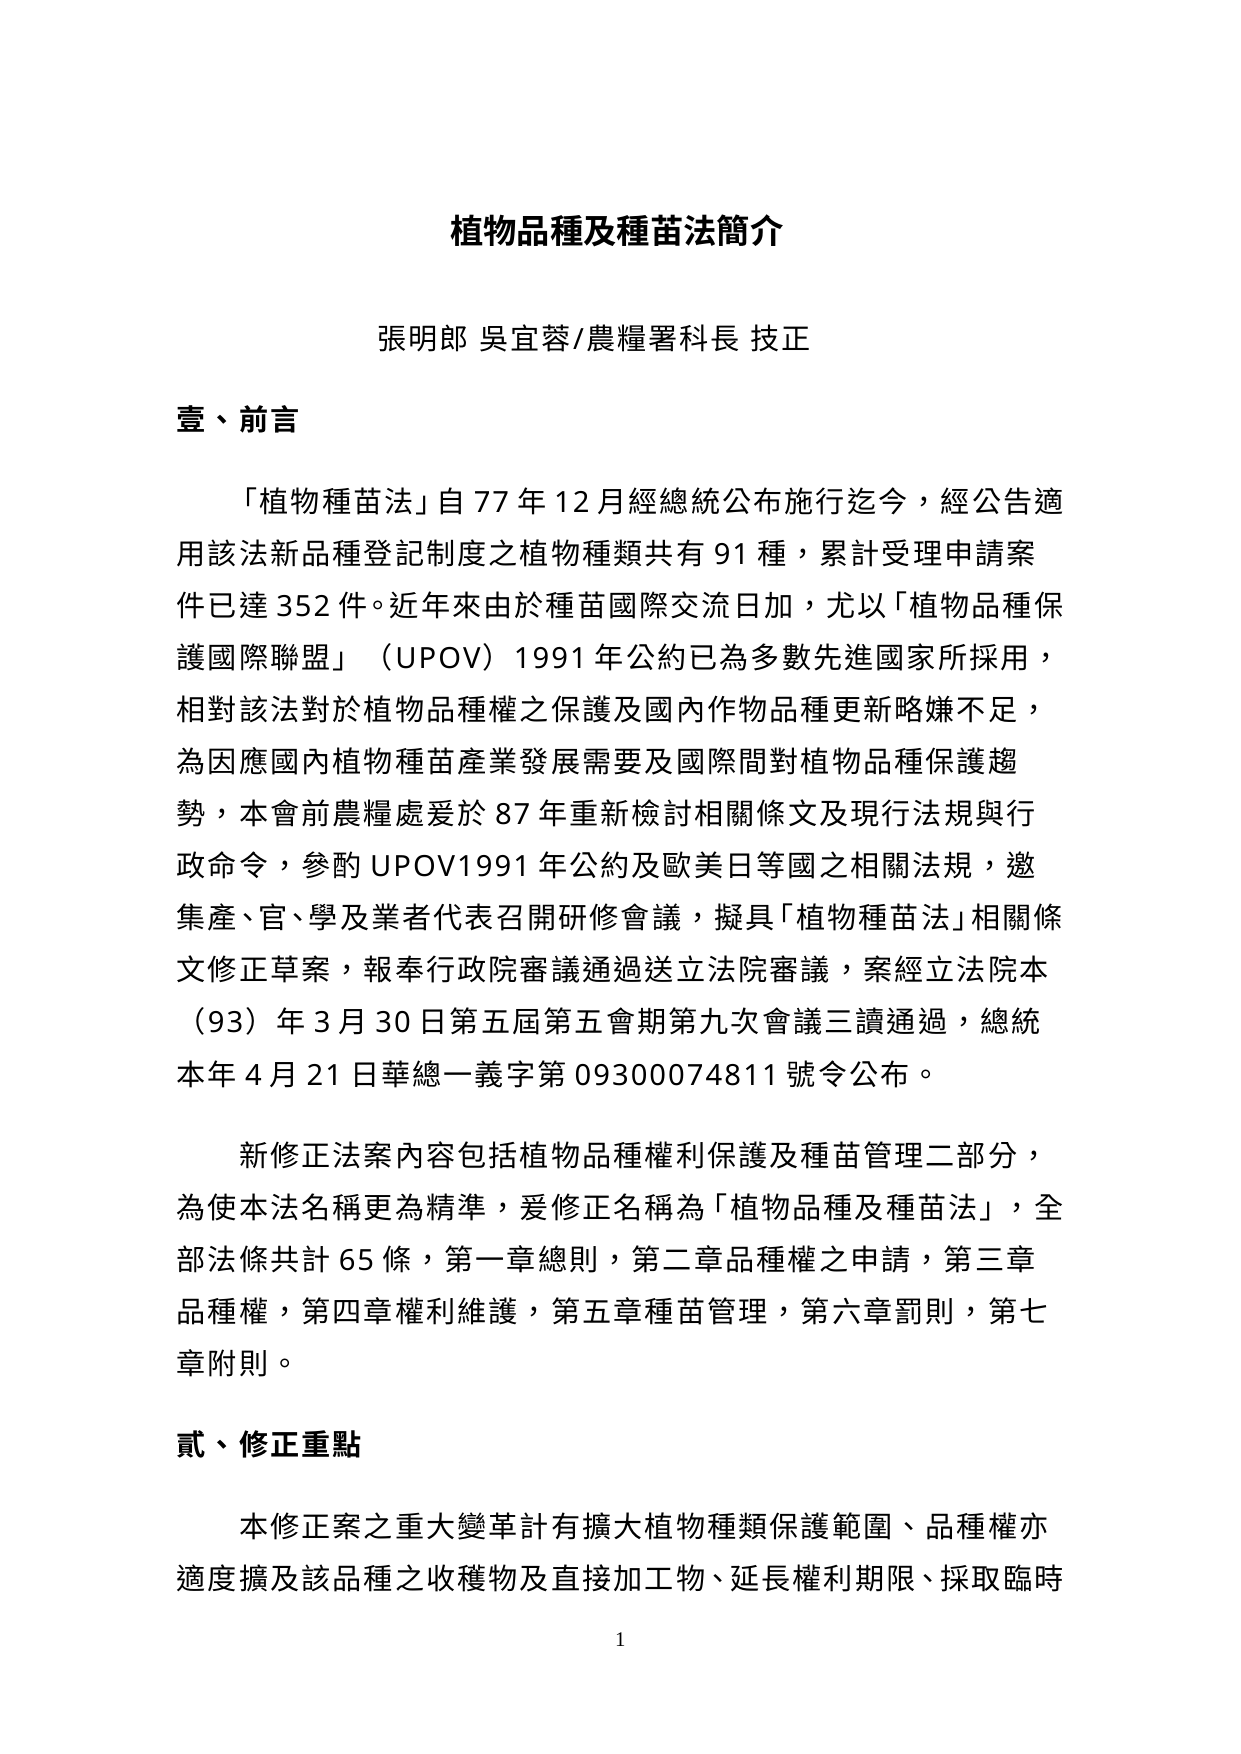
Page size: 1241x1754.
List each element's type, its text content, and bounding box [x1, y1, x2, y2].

table_header 張明郎 吳宜蓉/農糧署科長 技正 壹、前言 「植物種苗法」自77年12月經總統公布施行迄今，經公告適用該法新品種登記制度之植物種類共有91種，累計受理申請案件已達352件。近年來由於種苗國際交流日加，尤以「植物品種保護國際聯盟」（UPOV）1991年公約已為多數先進國家所採用，相對該法對於植物品種權之保護及國內作物品種更新略嫌不足，為因應國內植物種苗產業發展需要及國際間對植物品種保護趨勢，本會前農糧處爰於87年重新檢討相關條文及現行法規與行政命令，參酌UPOV1991年公約及歐美日等國之相關法規，邀集產、官、學及業者代表召開研修會議，擬具「植物種苗法」相關條文修正草案，報奉行政院審議通過送立法院審議，案經立法院本（93）年3月30日第五屆第五會期第九次會議三讀通過，總統本年4月21日華總一義字第09300074811號令公布。 新修正法案內容包括植物品種權利保護及種苗管理二部分，為使本法名稱更為精準，爰修正名稱為「植物品種及種苗法」，全部法條共計65條，第一章總則，第二章品種權之申請，第三章品種權，第四章權利維護，第五章種苗管理，第六章罰則，第七章附則。 貳、修正重點 本修正案之重大變革計有擴大植物種類保護範圍、品種權亦適度擴及該品種之收穫物及直接加工物、延長權利期限、採取臨時性保護原則、增訂新穎性寬限期、外國人之申請依國際慣例以互惠方式賦予優先權、新增權利限制事項，包括農民留種、研究免責、權利耗盡等原則，及改善審查、授權與年費繳納制度等。茲將本次重要的修正條文及其修正重點，摘要如下： 為保護植物品種之權利，促進品種改良，實施種苗管理，以增進農民利益及促進農業發展，特制定本法。（第一條） 參酌UPOV 1991年公約之規定，對於品種、基因轉殖、基因轉殖植物、育種者、種苗、種苗業者、銷售和推廣等用辭，酌予文字修正或重新加以定義，以資明確。（第三條） 明訂適用本法之植物種類，為經中央主管機關公告之種子植物、蕨類及其他特定之植物。（第四條） 因現行命名登記制度為限制性規定而非權利性質，及為縮短品種權取得之時程，爰衡酌國際立法情形，並避免品種權申請案之行政救濟程序過於冗長；對於不予品種權之審定不服者，本得依訴願法及行政訴訟法規定提起行政救濟，應無再規定之必要，爰予刪除命名登記、異議制度及再審制（刪除原條文第五條、第十五條、第十六條），並參酌專利法第五條規定，增訂品種申請權及品種申請權人之定義。（第五條） 規定品種權及品種申請權皆得讓與或繼承（將原條文第十條、第二十條及第二十一條予以合併修正）。（第六條） 參酌專利法第六條規定，新訂品種權之設質權相關條件。（第七條） 參酌專利法第七條之規定，修正原條文第二十三條對僱傭間權利歸屬之規定，明確規範職務上與非職務上所育成或開發品種之權利歸屬；在僱用人之新品種權得以受到保障下，宜對實際進行育種之受雇人表彰其貢獻，給予其姓名表示權，以鼓勵植物之育種和研發。（第八、九、十條） 修正外國人申請品種權條件，並依國際慣例以互惠之方式賦予優先權（第十一條及第十七條） 增訂具備新穎性、可區別性、一致性及穩定性之品種，得申請品種權，並參酌UPOV 1991年公約第二十條、日本種苗法第四條以及中國大陸地區植物新品種保護條例第十八條規定，明定品種名稱之限制，及規定申請品種權應檢附之必備文件以及品種說明書應載明之事項，並規定備齊書件之日為申請日。（第十二條、第十三條、第十四條、第十六條） 增訂品種申請權為共有時，應由全體共有人提出申請。（第十五條） 參酌專利法第二十七條規定修正優先申請原則之規定，並規定申請日、優先權日若為同日，則應通知申請人協議定之，若協議不成致行政機關無法判定者，均不予品種權。（第十八條） 增訂中央主管機關應於申請後一個月內將申請案公開、並就公開後至核准公告前給予臨時性保護，以確保品種權申請人在申請案公開後，到取得品種權前，所可能遭受之損失。（第十九條） 配合刪除異議制度，修正使品種權申請案經核准者，即予公告，並發生品種權之效力，而非暫准之效力。（第二十二條） 修正品種權利存續時間，均予以延長，木本或多年生藤本植物為25年，其他植物為20年；其權利範圍，依UPOV 1991年公約加以擴大，並於符合法定要件之情形下，品種之權利得適度擴及於該品種之收穫物、直接加工物及該品種之從屬品種。（第二十三條至第二十五條） 為平衡品種權人與社會大眾使用新品種之利益，並考慮糧食安全，新增權利限制事項，包括農民留種自用、研究免責、權利耗盡等原則。（第二十六條） 增訂品種權利之移轉、授權與實施等及特許實施條款。（第二十七條至第三十一條） 為避免造成品種申請案件之誤植，及便於種苗品種之管理，明列不論該具品種權之品種保護期限是否屆滿，均應使用該品種取得品種權之名稱。（第三十二條） 對於權利之維護與消滅，參照專利法，詳予規定，並明定品種權受侵害時，權利人得主張之救濟方式，及損害賠償金額之計算方式。（第三十三條至第四十三條） 為健全種苗業者之管理及輔導，參酌糧食管理法相關法規，酌修種苗業登記證應記載事項、變更、註銷、廢止、有效期限等，並明定種子及嫁接苗木應標示事項。（第四十四條至第四十九條） 參酌國際規範與貿易法第十一條之規定，明訂種苗、種苗之收穫物或其直接加工物應准許自由輸出入，但因國際條約、貿易協定或基於保護植物品種之權利、治安、衛生、環境與生態保護或政策需要，得予限制，期能遏止非法外流之種子、種苗於國外種植收穫或加工後，回銷本國市場而打擊本土農業之發展；並考量時效，將現行條文中央主管機關訂定管理辦法之規定，改由中央主管機關會商有關機關後公告之。（第五十一條） 為解決國外基因轉殖植物第一次進口之適法性問題，爰明訂基因轉殖植物非經中央主管機關許可，不得輸入或輸出；且由國外引進或於國內培育之基因轉殖植物，非經中央主管機關許可為田間試驗並經審查通過，並檢附依其申請用途中央目的事業主管機關核准之同意文件，不得在國內推廣或銷售。至於田間試驗相關管理辦法內容與試驗費額收費標準，則授權由中央主管機關定之。（第五十二條） 參酌國際上除罪化之趨勢，將現行條文之刑事罰改為行政罰，並藉罰鍰之提高，以達管理之目的。（第五十四條） 增訂本法修正施行前後之過渡條款，以保障當事人權益。（第六十二條） 為完善種苗業者管理，爰增訂種苗業登記證有效期限，本法修正施行前已領有種苗業登記證者，應自中央主管機關公告之日起二年內，重新辦理種苗業登記證之核發，屆期不辦理者，其種苗業登記證失效。（第六十三條） 為配合本法之修正，現行施行相關法規亦須配合修正，故本次之修正，授權行政院另定施行日期，以資緩衝。（第六十五條） 參、結語 「植物品種及種苗法」之公告實施，將使國內對植物品種保護規範與國際接軌，預期將可促進國內品種加速更新，增強競爭力；為利新法之施行，現行依據「植物種苗法」訂定之相關子法規必須配合修正，計有「植物品種及種苗法施行細則」、「植物品種審議委員會組織及審查辦法」、「植物品種性狀之檢定及追蹤檢定委任或委託辦法」、「基因轉殖植物輸出入許可辦法」、「基因轉殖植物田間試驗管理辦法及試驗收費基準」、「基因轉殖植物之標示及包裝準則」、「台灣地區學術性農林作物種子與種苗輸出管理辦法」等7種，上述相關子法規研修工作均經分別進行中，預計於半年內完成，俾使新法儘快得以施行。 [175, 306, 1065, 1601]
table_header 植物品種及種苖法簡介 [151, 150, 1089, 1601]
